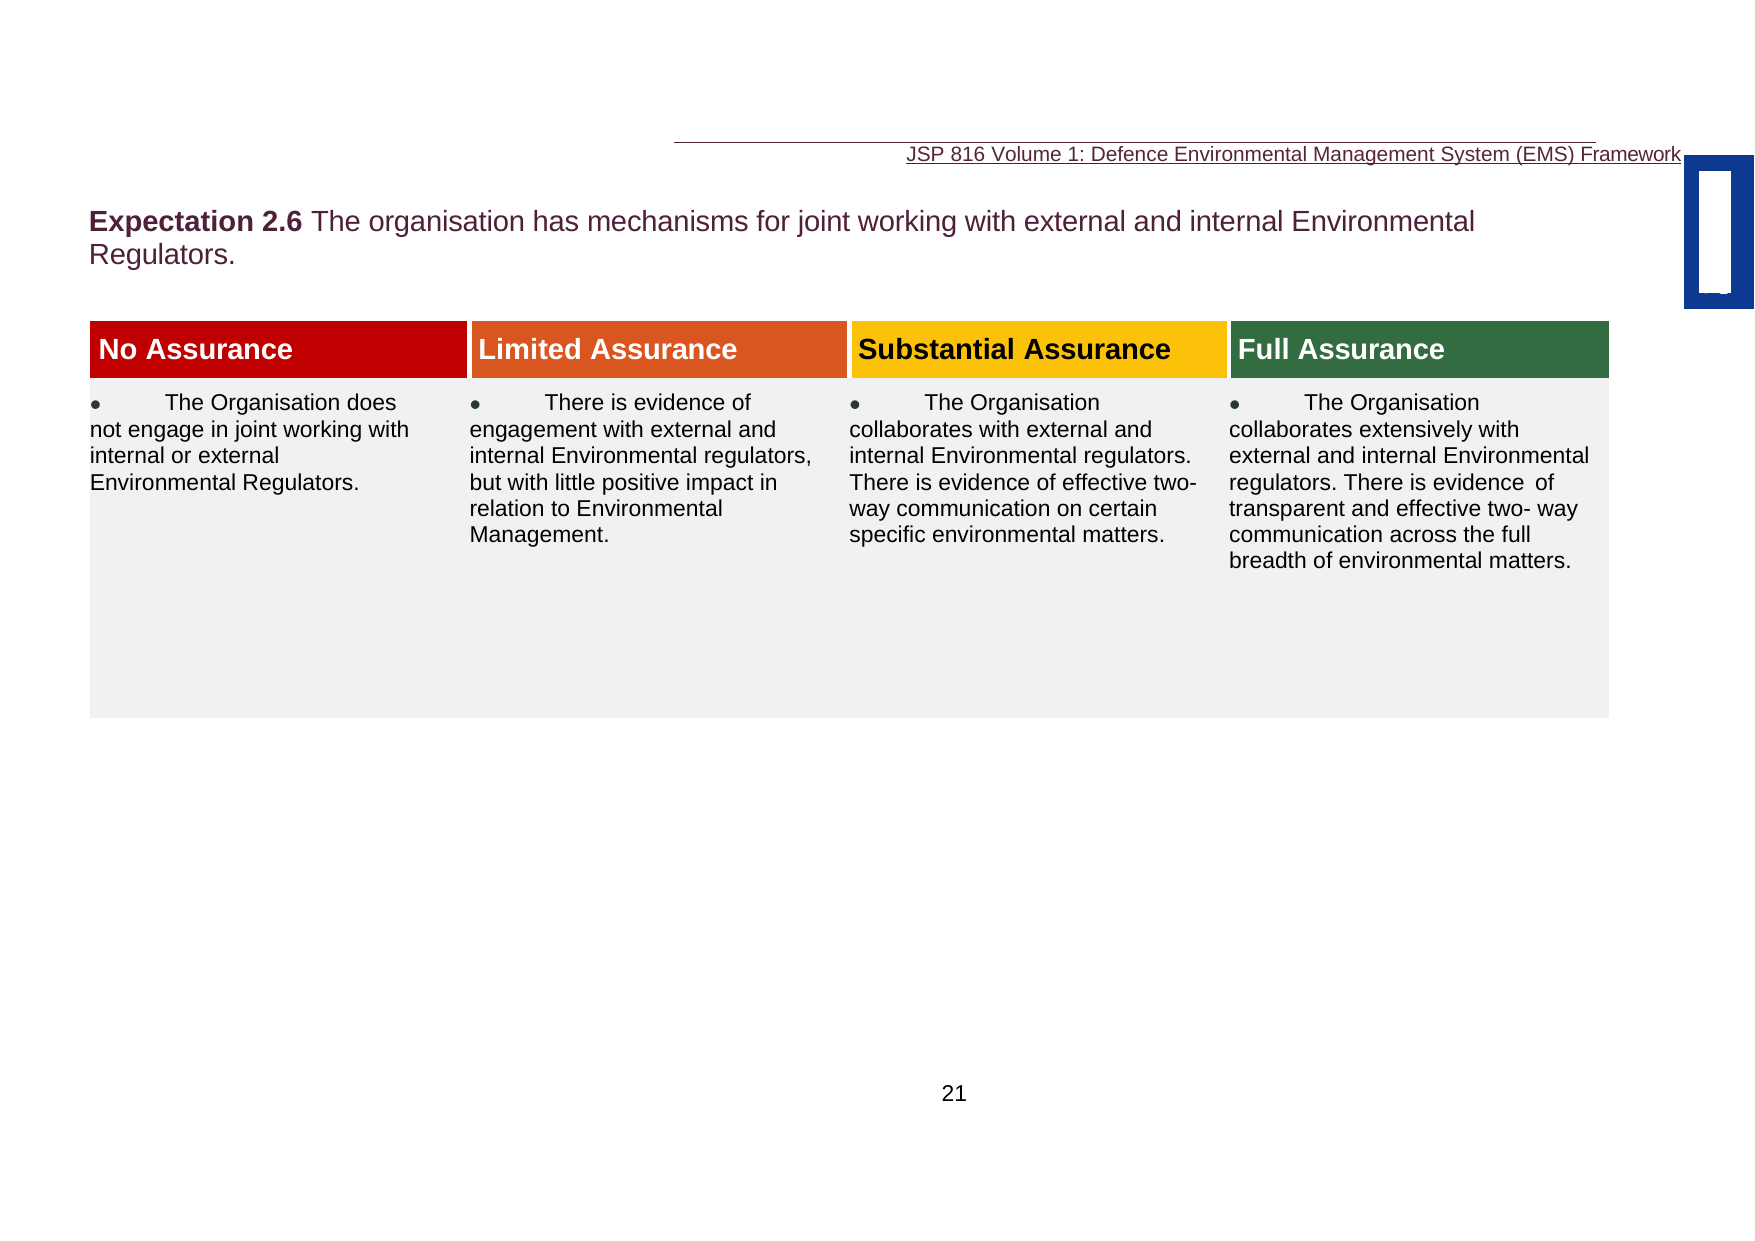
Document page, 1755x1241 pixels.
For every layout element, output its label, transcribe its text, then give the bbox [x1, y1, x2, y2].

table_header No Assurance [90, 321, 467, 378]
table_header Substantial Assurance [852, 321, 1227, 378]
table_header Full Assurance [1231, 321, 1609, 378]
table_header Limited Assurance [472, 321, 847, 378]
table_cell The Organisation does not engage in joint working with internal or external Environmental Regulators. [90, 378, 469, 718]
text Expectation 2.6 The organisation has mechanisms for joint working with external and internal Environmental Regulators. [89, 204, 1489, 271]
table_cell The Organisation collaborates extensively with external and internal Environmental regulators. There is evidence of transparent and effective two- way communication across the full breadth of environmental matters. [1229, 378, 1609, 718]
table_cell There is evidence of engagement with external and internal Environmental regulators, but with little positive impact in relation to Environmental Management. [469, 378, 849, 718]
text Element 2 [1701, 172, 1731, 293]
table_cell The Organisation collaborates with external and internal Environmental regulators. There is evidence of effective two-way communication on certain specific environmental matters. [849, 378, 1229, 718]
